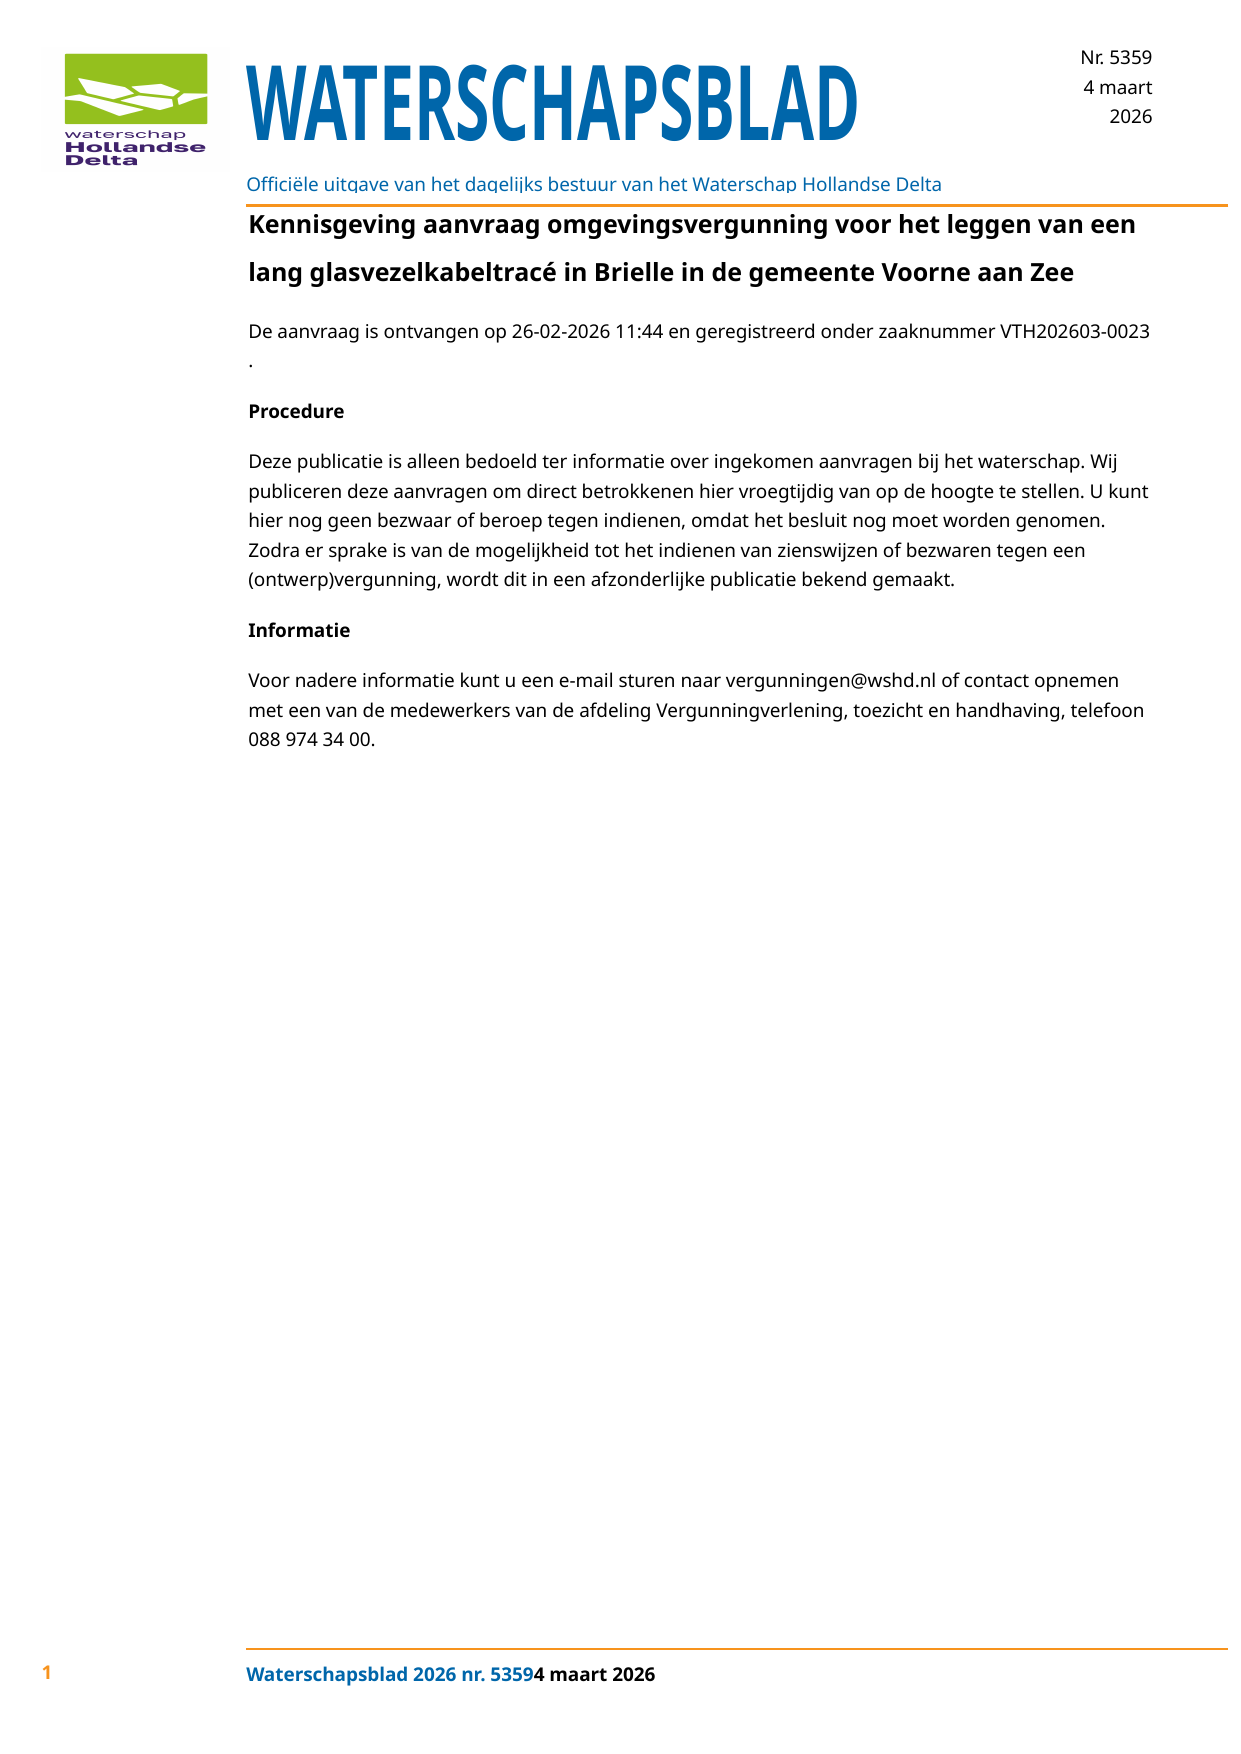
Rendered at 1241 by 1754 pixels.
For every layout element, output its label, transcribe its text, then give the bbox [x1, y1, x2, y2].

text Kennisgeving aanvraag omgevingsvergunning voor het leggen van een lang glasvezelkabeltracé in Brielle in de gemeente Voorne aan Zee [248, 207, 1152, 288]
text Informatie [248, 617, 1152, 643]
text De aanvraag is ontvangen op 26-02-2026 11:44 en geregistreerd onder zaaknummer VTH202603-0023 . [248, 318, 1152, 373]
text Voor nadere informatie kunt u een e-mail sturen naar vergunningen@wshd.nl of contact opnemen met een van de medewerkers van de afdeling Vergunningverlening, toezicht en handhaving, telefoon 088 974 34 00. [248, 667, 1152, 752]
text Deze publicatie is alleen bedoeld ter informatie over ingekomen aanvragen bij het waterschap. Wij publiceren deze aanvragen om direct betrokkenen hier vroegtijdig van op de hoogte te stellen. U kunt hier nog geen bezwaar of beroep tegen indienen, omdat het besluit nog moet worden genomen. Zodra er sprake is van de mogelijkheid tot het indienen van zienswijzen of bezwaren tegen een (ontwerp)vergunning, wordt dit in een afzonderlijke publicatie bekend gemaakt. [248, 448, 1152, 592]
picture [41, 47, 231, 172]
text Procedure [248, 398, 1152, 424]
